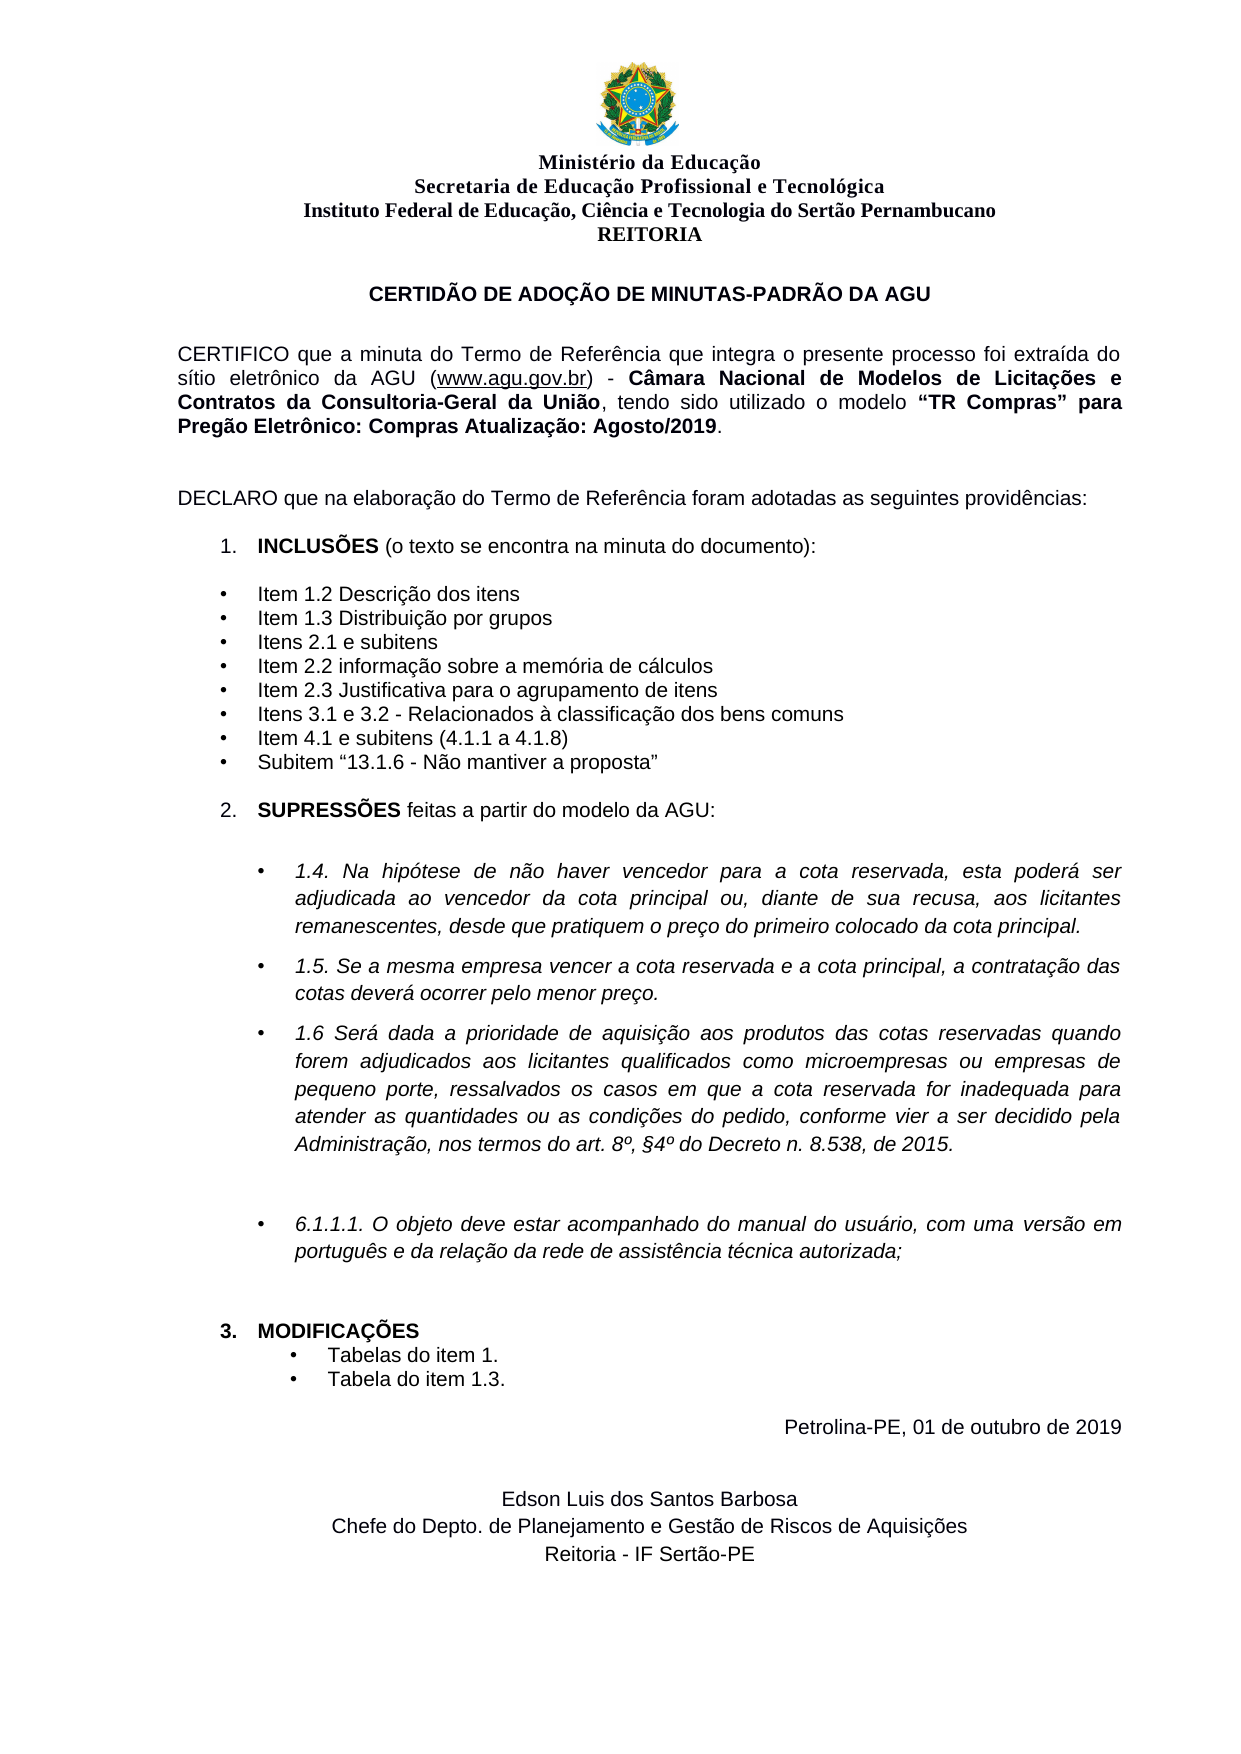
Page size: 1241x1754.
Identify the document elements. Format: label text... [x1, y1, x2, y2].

list Itens 3.1 e 3.2 - Relacionados à classificação dos bens comuns [220, 702, 1122, 726]
list MODIFICAÇÕES [220, 1319, 1122, 1343]
list Item 1.2 Descrição dos itens [220, 582, 1122, 606]
list 1.6 Será dada a prioridade de aquisição aos produtos das cotas reservadas quando forem adjudicados aos licitantes qualificados como microempresas ou empresas de pequeno porte, ressalvados os casos em que a cota reservada for inadequada para atender as quantidades ou as condições do pedido, conforme vier a ser decidido pela Administração, nos termos do art. 8º, §4º do Decreto n. 8.538, de 2015. [257, 1021, 1122, 1155]
list 6.1.1.1. O objeto deve estar acompanhado do manual do usuário, com uma versão em português e da relação da rede de assistência técnica autorizada; [257, 1211, 1122, 1263]
list INCLUSÕES (o texto se encontra na minuta do documento): [220, 534, 1122, 558]
list Tabelas do item 1. [290, 1343, 1122, 1367]
list SUPRESSÕES feitas a partir do modelo da AGU: [220, 798, 1122, 822]
text Chefe do Depto. de Planejamento e Gestão de Riscos de Aquisições [177, 1514, 1122, 1538]
list Tabela do item 1.3. [290, 1367, 1122, 1391]
text CERTIFICO que a minuta do Termo de Referência que integra o presente processo foi extraída do sítio eletrônico da AGU (www.agu.gov.br) - Câmara Nacional de Modelos de Licitações e Contratos da Consultoria-Geral da União, tendo sido utilizado o modelo “TR Compras” para Pregão Eletrônico: Compras Atualização: Agosto/2019. [177, 342, 1122, 438]
picture [596, 62, 679, 146]
list 1.4. Na hipótese de não haver vencedor para a cota reservada, esta poderá ser adjudicada ao vencedor da cota principal ou, diante de sua recusa, aos licitantes remanescentes, desde que pratiquem o preço do primeiro colocado da cota principal. [257, 858, 1122, 938]
text Edson Luis dos Santos Barbosa [177, 1487, 1122, 1511]
subtitle Petrolina-PE, 01 de outubro de 2019 [177, 1415, 1122, 1439]
text DECLARO que na elaboração do Termo de Referência foram adotadas as seguintes providências: [177, 486, 1122, 510]
list Subitem “13.1.6 - Não mantiver a proposta” [220, 750, 1122, 774]
list Item 2.2 informação sobre a memória de cálculos [220, 654, 1122, 678]
list Itens 2.1 e subitens [220, 630, 1122, 654]
list Item 4.1 e subitens (4.1.1 a 4.1.8) [220, 726, 1122, 750]
text Reitoria - IF Sertão-PE [177, 1542, 1122, 1566]
text CERTIDÃO DE ADOÇÃO DE MINUTAS-PADRÃO DA AGU [177, 282, 1122, 306]
list Item 1.3 Distribuição por grupos [220, 606, 1122, 630]
list 1.5. Se a mesma empresa vencer a cota reservada e a cota principal, a contratação das cotas deverá ocorrer pelo menor preço. [257, 954, 1122, 1005]
list Item 2.3 Justificativa para o agrupamento de itens [220, 678, 1122, 702]
